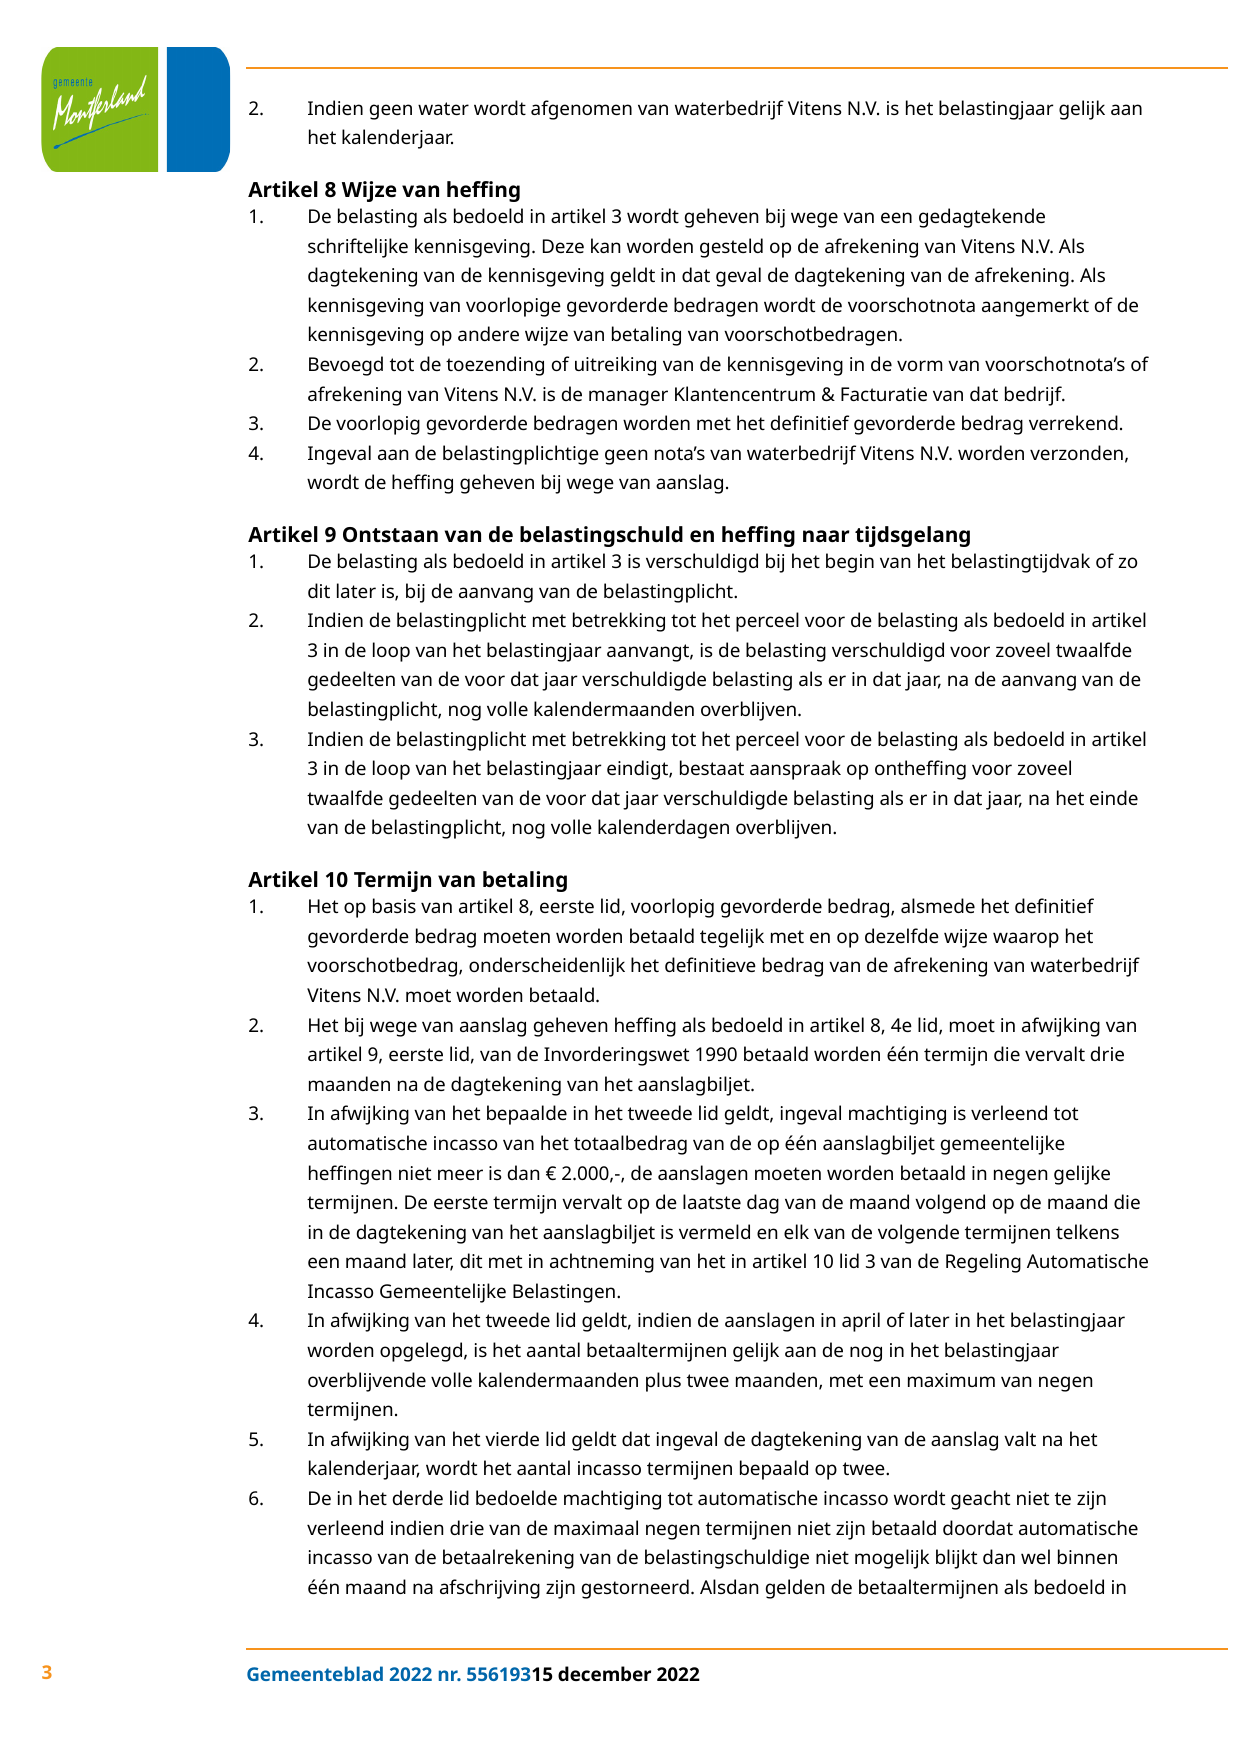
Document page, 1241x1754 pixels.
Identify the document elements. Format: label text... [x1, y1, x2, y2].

list De belasting als bedoeld in artikel 3 wordt geheven bij wege van een gedagtekende schriftelijke kennisgeving. Deze kan worden gesteld op de afrekening van Vitens N.V. Als dagtekening van de kennisgeving geldt in dat geval de dagtekening van de afrekening. Als kennisgeving van voorlopige gevorderde bedragen wordt de voorschotnota aangemerkt of de kennisgeving op andere wijze van betaling van voorschotbedragen. [248, 203, 1152, 347]
list Het bij wege van aanslag geheven heffing als bedoeld in artikel 8, 4e lid, moet in afwijking van artikel 9, eerste lid, van de Invorderingswet 1990 betaald worden één termijn die vervalt drie maanden na de dagtekening van het aanslagbiljet. [248, 1012, 1152, 1097]
list De voorlopig gevorderde bedragen worden met het definitief gevorderde bedrag verrekend. [248, 410, 1152, 436]
list Indien de belastingplicht met betrekking tot het perceel voor de belasting als bedoeld in artikel 3 in de loop van het belastingjaar aanvangt, is de belasting verschuldigd voor zoveel twaalfde gedeelten van de voor dat jaar verschuldigde belasting als er in dat jaar, na de aanvang van de belastingplicht, nog volle kalendermaanden overblijven. [248, 607, 1152, 722]
list De belasting als bedoeld in artikel 3 is verschuldigd bij het begin van het belastingtijdvak of zo dit later is, bij de aanvang van de belastingplicht. [248, 548, 1152, 604]
list Het op basis van artikel 8, eerste lid, voorlopig gevorderde bedrag, alsmede het definitief gevorderde bedrag moeten worden betaald tegelijk met en op dezelfde wijze waarop het voorschotbedrag, onderscheidenlijk het definitieve bedrag van de afrekening van waterbedrijf Vitens N.V. moet worden betaald. [248, 893, 1152, 1008]
text Artikel 9 Ontstaan van de belastingschuld en heffing naar tijdsgelang [248, 520, 1152, 548]
list Bevoegd tot de toezending of uitreiking van de kennisgeving in de vorm van voorschotnota’s of afrekening van Vitens N.V. is de manager Klantencentrum & Facturatie van dat bedrijf. [248, 351, 1152, 406]
list De in het derde lid bedoelde machtiging tot automatische incasso wordt geacht niet te zijn verleend indien drie van de maximaal negen termijnen niet zijn betaald doordat automatische incasso van de betaalrekening van de belastingschuldige niet mogelijk blijkt dan wel binnen één maand na afschrijving zijn gestorneerd. Alsdan gelden de betaaltermijnen als bedoeld in [248, 1485, 1152, 1599]
list Indien de belastingplicht met betrekking tot het perceel voor de belasting als bedoeld in artikel 3 in de loop van het belastingjaar eindigt, bestaat aanspraak op ontheffing voor zoveel twaalfde gedeelten van de voor dat jaar verschuldigde belasting als er in dat jaar, na het einde van de belastingplicht, nog volle kalenderdagen overblijven. [248, 726, 1152, 840]
text Artikel 10 Termijn van betaling [248, 865, 1152, 893]
list Indien geen water wordt afgenomen van waterbedrijf Vitens N.V. is het belastingjaar gelijk aan het kalenderjaar. [248, 95, 1152, 150]
list Ingeval aan de belastingplichtige geen nota’s van waterbedrijf Vitens N.V. worden verzonden, wordt de heffing geheven bij wege van aanslag. [248, 440, 1152, 495]
list In afwijking van het bepaalde in het tweede lid geldt, ingeval machtiging is verleend tot automatische incasso van het totaalbedrag van de op één aanslagbiljet gemeentelijke heffingen niet meer is dan € 2.000,-, de aanslagen moeten worden betaald in negen gelijke termijnen. De eerste termijn vervalt op de laatste dag van de maand volgend op de maand die in de dagtekening van het aanslagbiljet is vermeld en elk van de volgende termijnen telkens een maand later, dit met in achtneming van het in artikel 10 lid 3 van de Regeling Automatische Incasso Gemeentelijke Belastingen. [248, 1101, 1152, 1304]
list In afwijking van het tweede lid geldt, indien de aanslagen in april of later in het belastingjaar worden opgelegd, is het aantal betaaltermijnen gelijk aan de nog in het belastingjaar overblijvende volle kalendermaanden plus twee maanden, met een maximum van negen termijnen. [248, 1308, 1152, 1422]
list In afwijking van het vierde lid geldt dat ingeval de dagtekening van de aanslag valt na het kalenderjaar, wordt het aantal incasso termijnen bepaald op twee. [248, 1426, 1152, 1481]
picture [41, 47, 231, 172]
text Artikel 8 Wijze van heffing [248, 175, 1152, 203]
